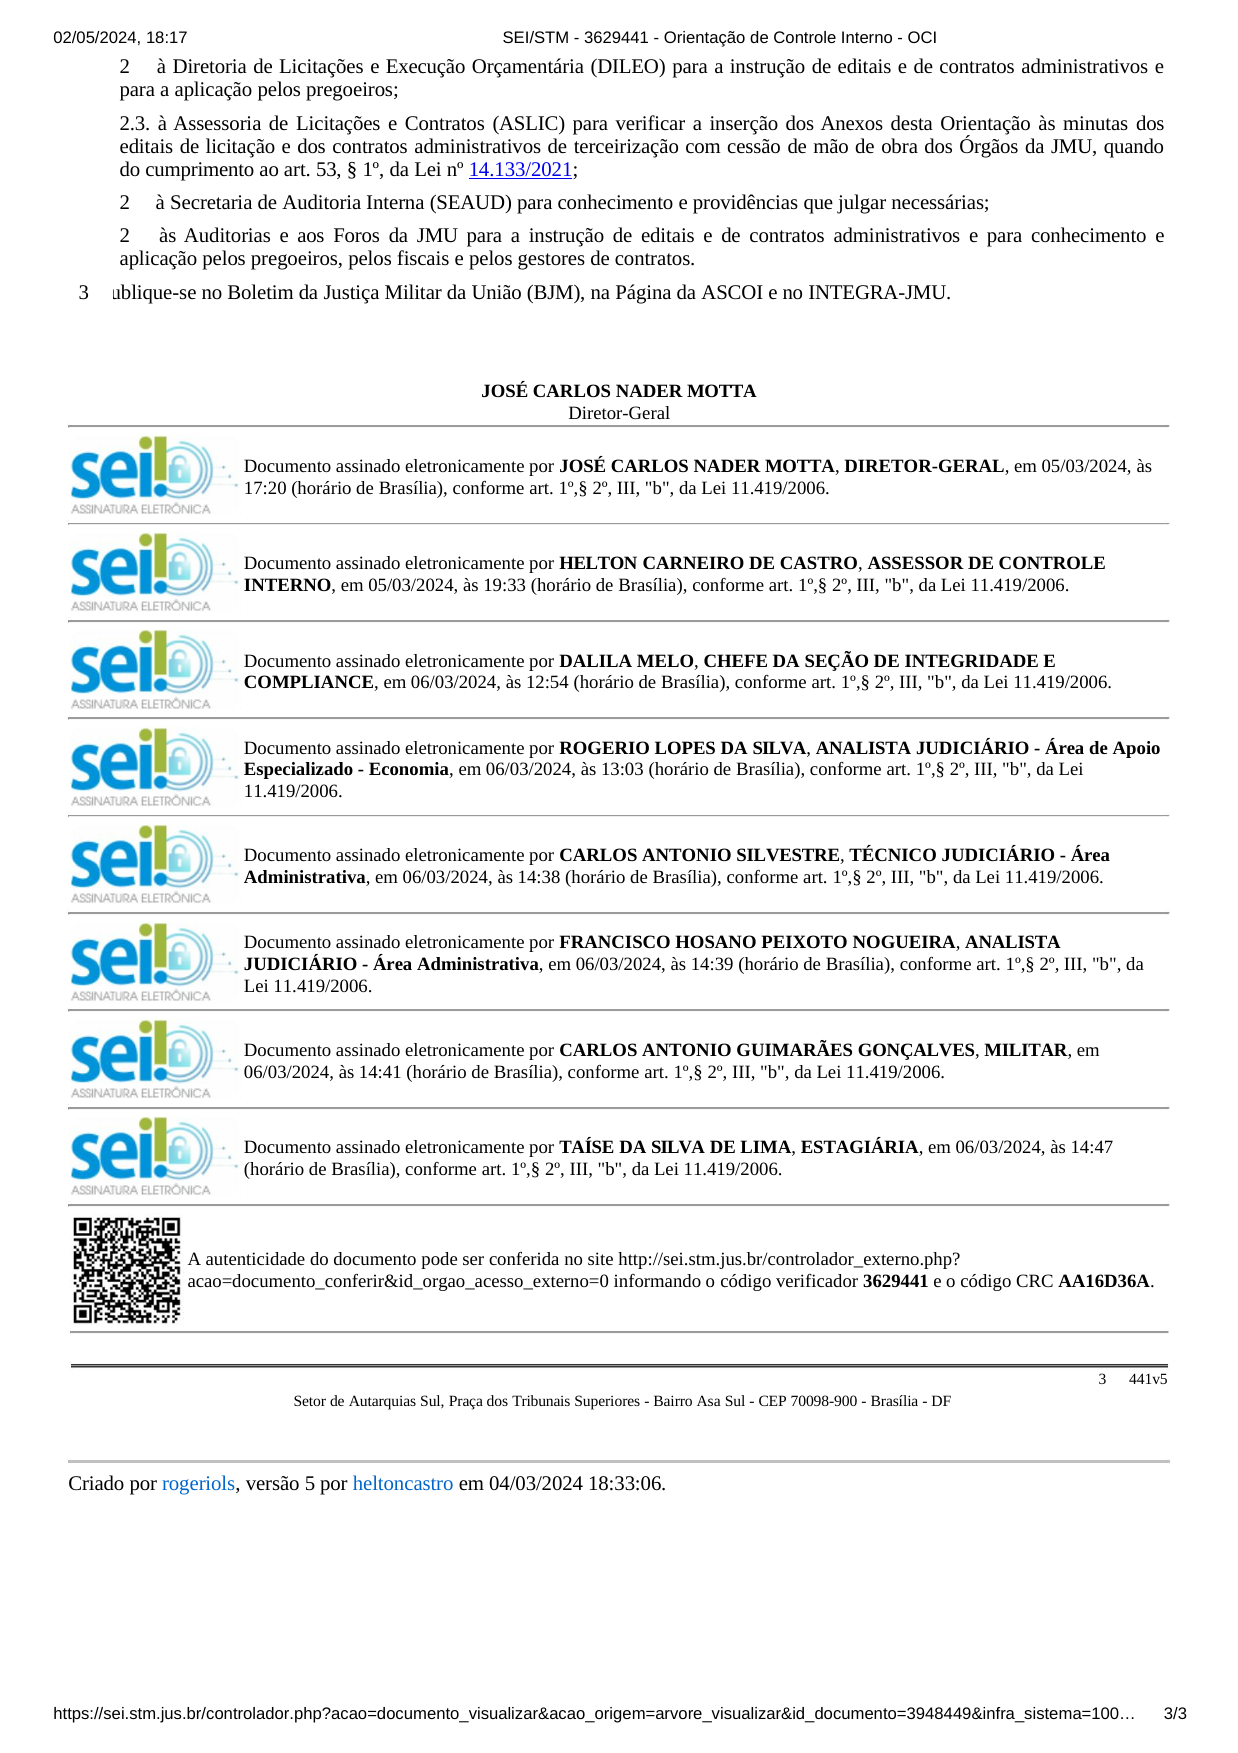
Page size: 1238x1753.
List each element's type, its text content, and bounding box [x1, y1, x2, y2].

text 2 [119, 56, 154, 78]
text Documento assinado eletronicamente por TAÍSE DA SILVA DE LIMA, ESTAGIÁRIA, em 06/03/2024, às 14:47 [244, 1137, 1136, 1158]
text https://sei.stm.jus.br/controlador.php?acao=documento_visualizar&acao_origem=arvore_visualizar&id_documento=3948449&infra_sistema=100… [53, 1705, 1161, 1723]
text acao=documento_conferir&id_orgao_acesso_externo=0 informando o código verificador 3629441 e o código CRC AA16D36A. [187, 1270, 1181, 1291]
text JUDICIÁRIO - Área Administrativa, em 06/03/2024, às 14:39 (horário de Brasília), conforme art. 1º,§ 2º, III, "b", da [244, 954, 1169, 975]
text INTERNO, em 05/03/2024, às 19:33 (horário de Brasília), conforme art. 1º,§ 2º, III, "b", da Lei 11.419/2006. [244, 575, 1132, 596]
text Criado por rogeriols, versão 5 por heltoncastro em 04/03/2024 18:33:06. [68, 1473, 688, 1495]
text para a aplicação pelos pregoeiros; [119, 79, 422, 101]
text editais de licitação e dos contratos administrativos de terceirização com cessão de mão de obra dos Órgãos da JMU, quando [119, 135, 1185, 158]
text Documento assinado eletronicamente por JOSÉ CARLOS NADER MOTTA, DIRETOR-GERAL, em 05/03/2024, às [244, 456, 1178, 476]
text Especializado - Economia, em 06/03/2024, às 13:03 (horário de Brasília), conforme art. 1º,§ 2º, III, "b", da Lei [244, 759, 1183, 780]
text .2. à Diretoria de Licitações e Execução Orçamentária (DILEO) para a instrução de editais e de contratos administrativos e [154, 56, 1185, 78]
text Lei 11.419/2006. [244, 976, 1169, 997]
text Documento assinado eletronicamente por FRANCISCO HOSANO PEIXOTO NOGUEIRA, ANALISTA [244, 932, 1169, 953]
text (horário de Brasília), conforme art. 1º,§ 2º, III, "b", da Lei 11.419/2006. [244, 1159, 1136, 1180]
text Documento assinado eletronicamente por CARLOS ANTONIO SILVESTRE, TÉCNICO JUDICIÁRIO - Área [244, 845, 1135, 866]
text JOSÉ CARLOS NADER MOTTA [481, 381, 782, 402]
text do cumprimento ao art. 53, § 1º, da Lei nº 14.133/2021; [119, 158, 1185, 181]
text 06/03/2024, às 14:41 (horário de Brasília), conforme art. 1º,§ 2º, III, "b", da Lei 11.419/2006. [244, 1062, 970, 1082]
text 2 [119, 112, 129, 135]
text 629441v5 [1129, 1371, 1191, 1388]
text . Publique-se no Boletim da Justiça Militar da União (BJM), na Página da ASCOI e no INTEGRA-JMU. [113, 281, 972, 304]
text 3/3 [1164, 1705, 1212, 1723]
text 17:20 (horário de Brasília), conforme art. 1º,§ 2º, III, "b", da Lei 11.419/2006. [244, 477, 855, 498]
text SEI/STM - 3629441 - Orientação de Controle Interno - OCI [502, 28, 962, 47]
text Documento assinado eletronicamente por HELTON CARNEIRO DE CASTRO, ASSESSOR DE CONTROLE [244, 553, 1132, 574]
text 3 [1098, 1371, 1129, 1388]
text 11.419/2006. [244, 781, 368, 802]
text Documento assinado eletronicamente por CARLOS ANTONIO GUIMARÃES GONÇALVES, MILITAR, em [244, 1040, 1124, 1061]
text A autenticidade do documento pode ser conferida no site http://sei.stm.jus.br/controlador_externo.php? [187, 1249, 1181, 1269]
text .5. às Auditorias e aos Foros da JMU para a instrução de editais e de contratos administrativos e para conhecimento e [154, 225, 1185, 247]
text Setor de Autarquias Sul, Praça dos Tribunais Superiores - Bairro Asa Sul - CEP 70098-900 - Brasília - DF [293, 1393, 970, 1409]
text Documento assinado eletronicamente por DALILA MELO, CHEFE DA SEÇÃO DE INTEGRIDADE E [244, 650, 1138, 671]
text Documento assinado eletronicamente por ROGERIO LOPES DA SILVA, ANALISTA JUDICIÁRIO - Área de Apoio [244, 737, 1183, 758]
text 02/05/2024, 18:17 [53, 28, 212, 47]
text .4. à Secretaria de Auditoria Interna (SEAUD) para conhecimento e providências que julgar necessárias; [154, 191, 1009, 214]
text 3 [78, 281, 113, 304]
text aplicação pelos pregoeiros, pelos fiscais e pelos gestores de contratos. [119, 248, 717, 270]
text 2 [119, 191, 154, 214]
text .3. à Assessoria de Licitações e Contratos (ASLIC) para verificar a inserção dos Anexos desta Orientação às minutas dos [129, 112, 1185, 135]
text 2 [119, 225, 154, 247]
text COMPLIANCE, em 06/03/2024, às 12:54 (horário de Brasília), conforme art. 1º,§ 2º, III, "b", da Lei 11.419/2006. [244, 672, 1138, 693]
text Administrativa, em 06/03/2024, às 14:38 (horário de Brasília), conforme art. 1º,§ 2º, III, "b", da Lei 11.419/2006. [244, 867, 1135, 888]
text Diretor-Geral [568, 403, 695, 424]
